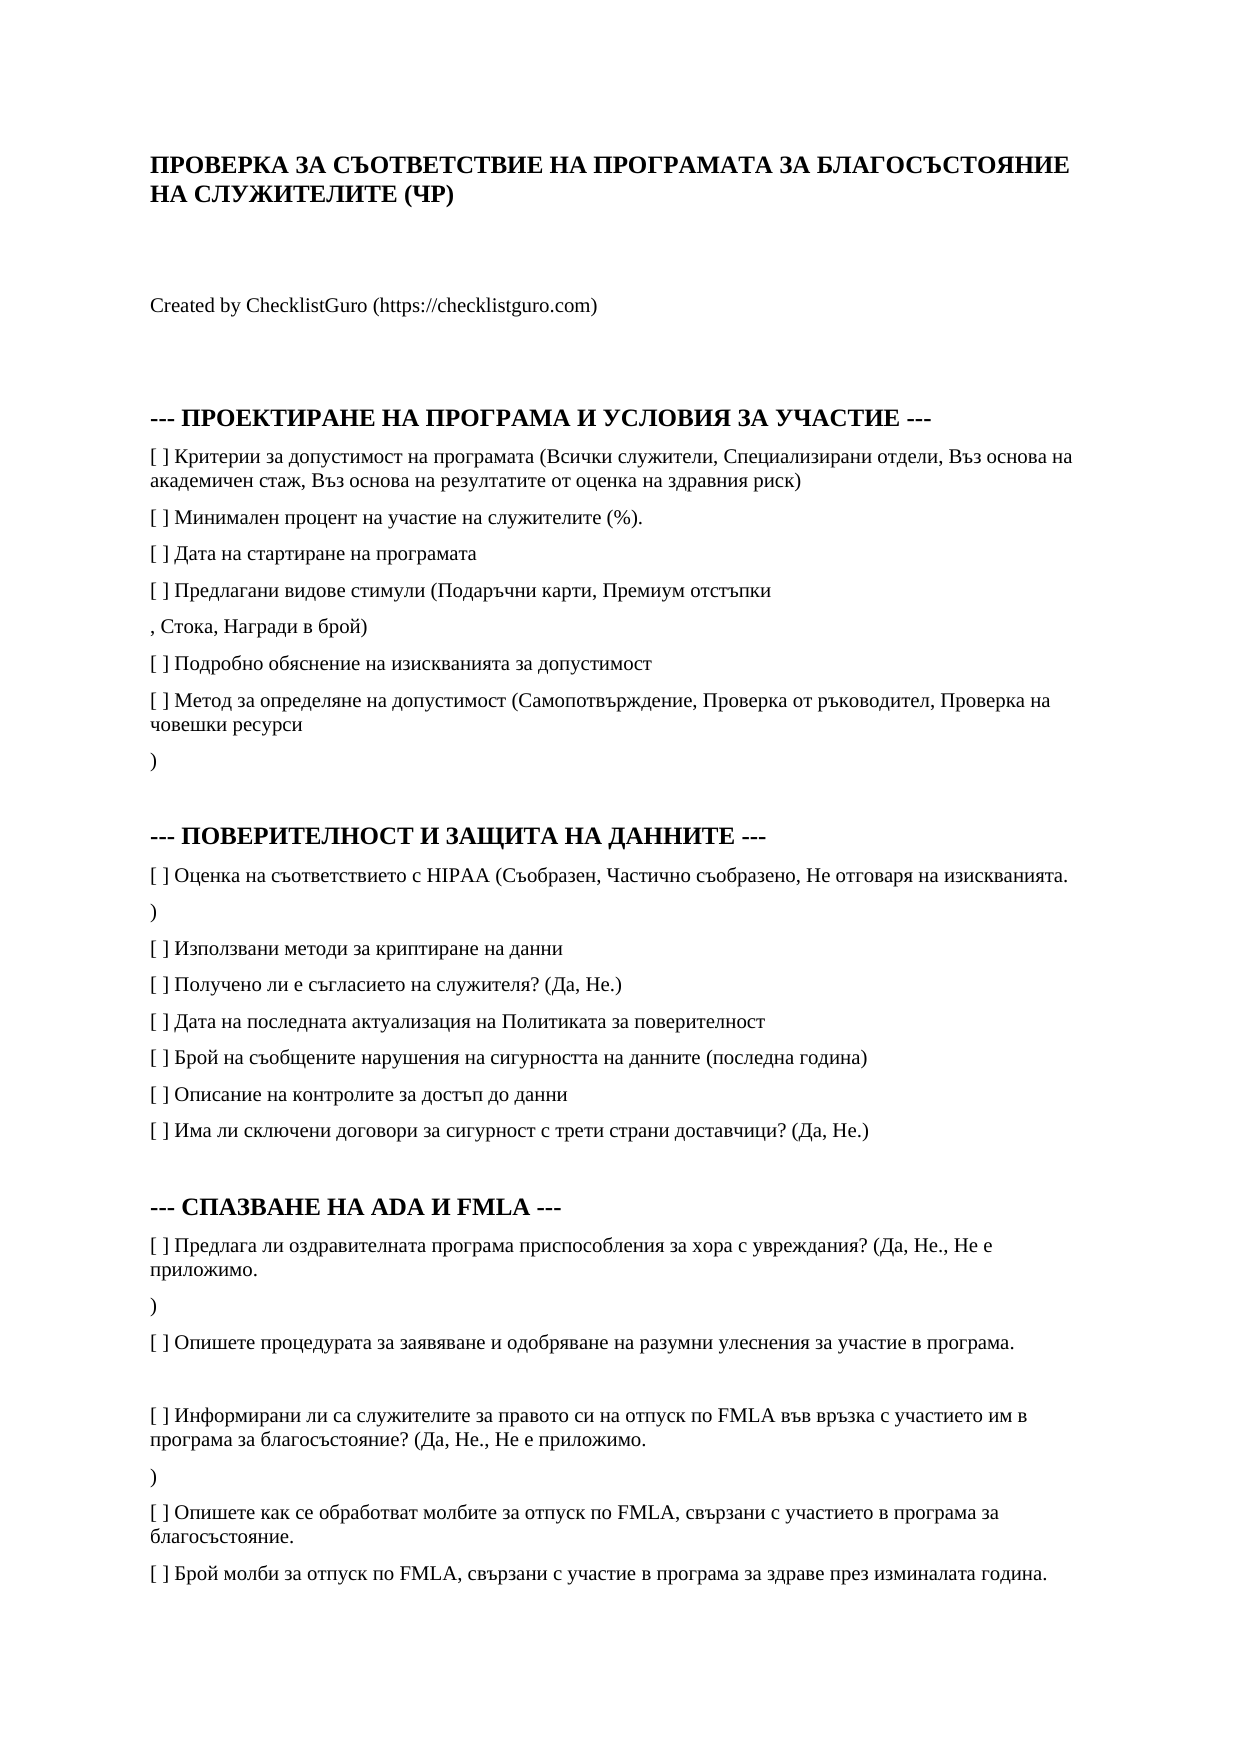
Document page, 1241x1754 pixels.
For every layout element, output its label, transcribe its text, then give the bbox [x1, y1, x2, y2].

text ) [150, 1464, 1090, 1488]
text [ ] Получено ли е съгласието на служителя? (Да, Не.) [150, 972, 1090, 996]
text [ ] Описание на контролите за достъп до данни [150, 1082, 1090, 1106]
text --- ПРОЕКТИРАНЕ НА ПРОГРАМА И УСЛОВИЯ ЗА УЧАСТИЕ --- [150, 403, 1090, 432]
text [ ] Предлагани видове стимули (Подаръчни карти, Премиум отстъпки [150, 578, 1090, 602]
text , Стока, Награди в брой) [150, 614, 1090, 638]
text Created by ChecklistGuro (https://checklistguro.com) [150, 293, 1090, 317]
text [ ] Оценка на съответствието с HIPAA (Съобразен, Частично съобразено, Не отговаря на изискванията. [150, 862, 1090, 887]
text ) [150, 899, 1090, 923]
text [ ] Опишете процедурата за заявяване и одобряване на разумни улеснения за участие в програма. [150, 1330, 1090, 1354]
text [ ] Дата на последната актуализация на Политиката за поверителност [150, 1009, 1090, 1033]
text --- ПОВЕРИТЕЛНОСТ И ЗАЩИТА НА ДАННИТЕ --- [150, 821, 1090, 850]
text ПРОВЕРКА ЗА СЪОТВЕТСТВИЕ НА ПРОГРАМАТА ЗА БЛАГОСЪСТОЯНИЕ НА СЛУЖИТЕЛИТЕ (ЧР) [150, 150, 1090, 207]
text [ ] Минимален процент на участие на служителите (%). [150, 505, 1090, 529]
text [ ] Предлага ли оздравителната програма приспособления за хора с увреждания? (Да, Не., Не е приложимо. [150, 1233, 1090, 1281]
text --- СПАЗВАНЕ НА ADA И FMLA --- [150, 1192, 1090, 1220]
text ) [150, 748, 1090, 772]
text ) [150, 1293, 1090, 1317]
text [ ] Брой молби за отпуск по FMLA, свързани с участие в програма за здраве през изминалата година. [150, 1561, 1090, 1585]
text [ ] Информирани ли са служителите за правото си на отпуск по FMLA във връзка с участието им в програма за благосъстояние? (Да, Не., Не е приложимо. [150, 1403, 1090, 1451]
text [ ] Брой на съобщените нарушения на сигурността на данните (последна година) [150, 1045, 1090, 1069]
text [ ] Дата на стартиране на програмата [150, 541, 1090, 565]
text [ ] Опишете как се обработват молбите за отпуск по FMLA, свързани с участието в програма за благосъстояние. [150, 1500, 1090, 1548]
text [ ] Метод за определяне на допустимост (Самопотвърждение, Проверка от ръководител, Проверка на човешки ресурси [150, 687, 1090, 736]
text [ ] Подробно обяснение на изискванията за допустимост [150, 651, 1090, 675]
text [ ] Има ли сключени договори за сигурност с трети страни доставчици? (Да, Не.) [150, 1118, 1090, 1142]
text [ ] Критерии за допустимост на програмата (Всички служители, Специализирани отдели, Въз основа на академичен стаж, Въз основа на резултатите от оценка на здравния риск) [150, 444, 1090, 492]
text [ ] Използвани методи за криптиране на данни [150, 936, 1090, 960]
